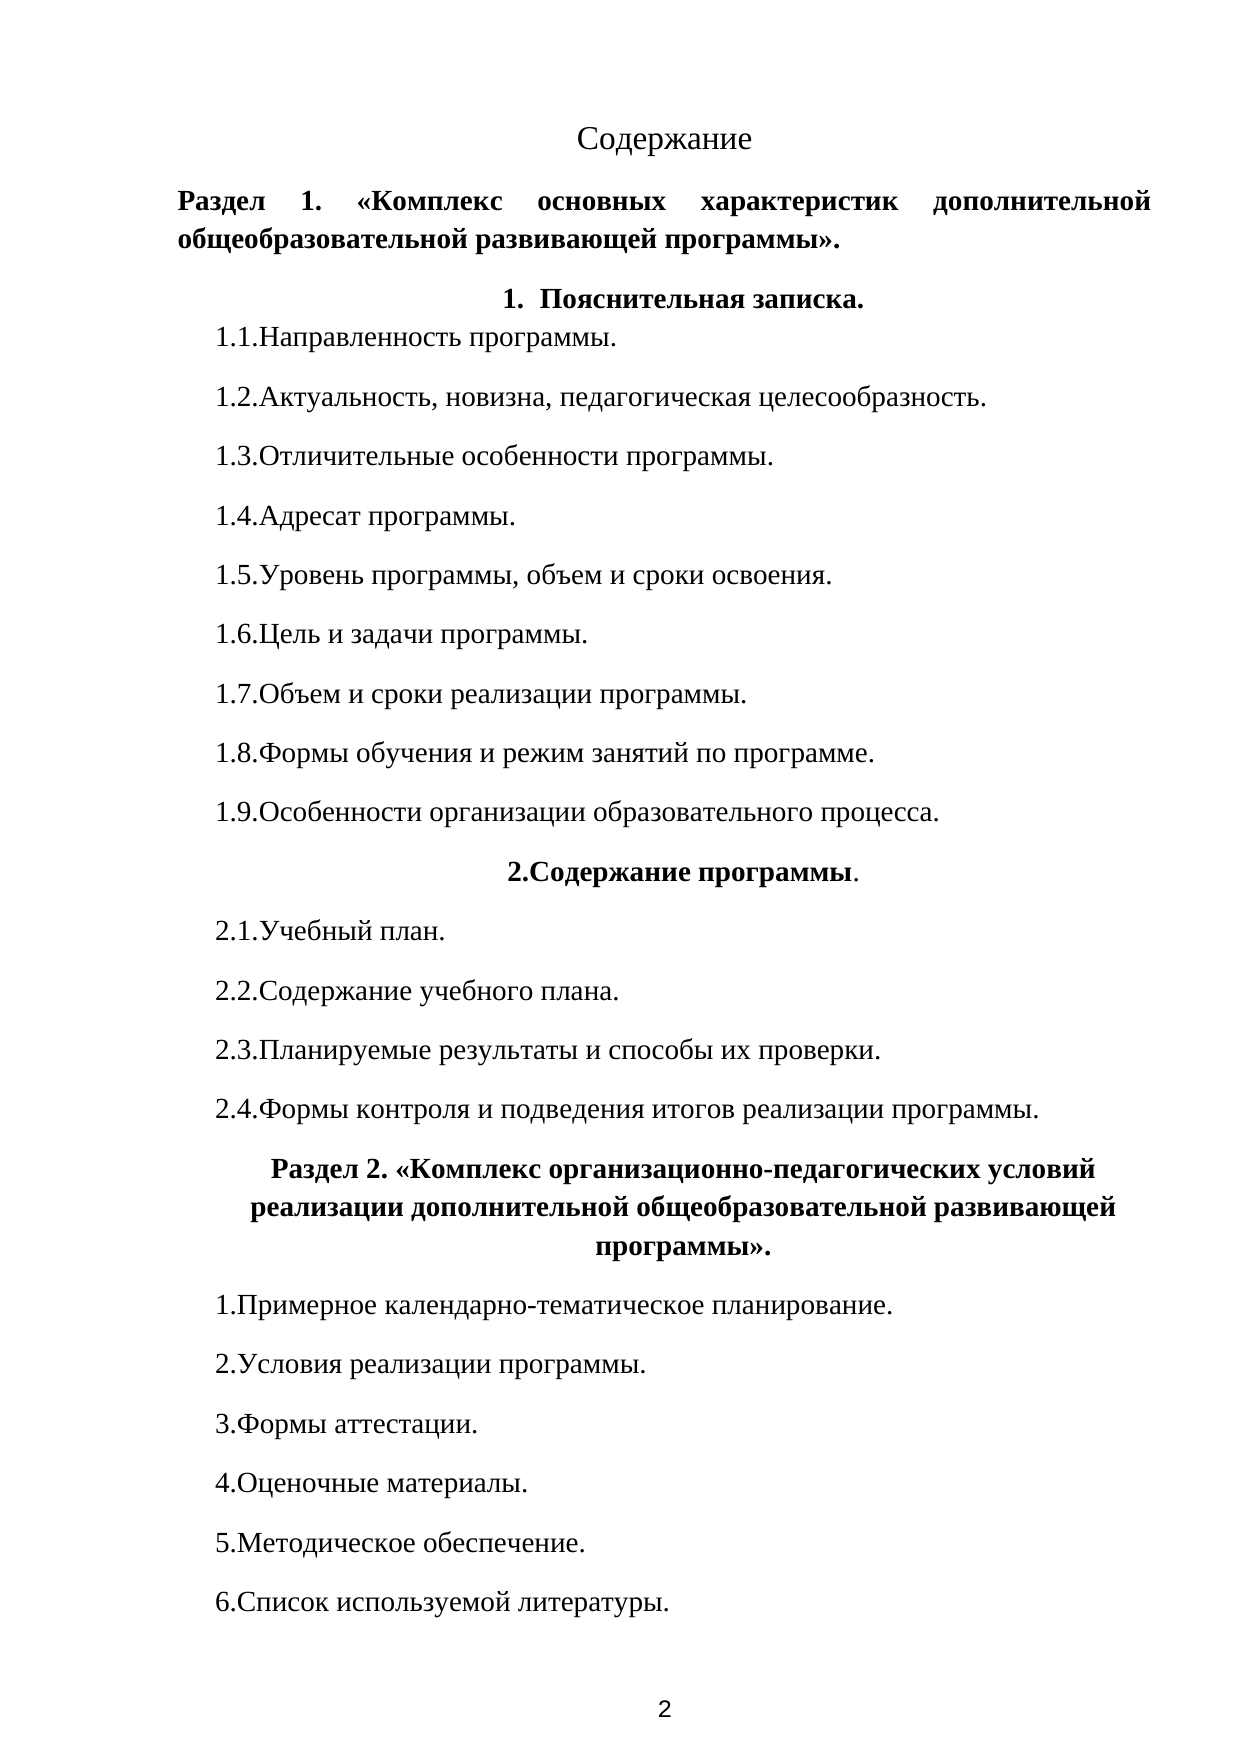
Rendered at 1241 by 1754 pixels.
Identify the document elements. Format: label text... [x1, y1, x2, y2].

text 1.9.Особенности организации образовательного процесса. [215, 794, 1152, 828]
text 2.1.Учебный план. [215, 913, 1152, 947]
text Раздел 2. «Комплекс организационно-педагогических условий реализации дополнительной общеобразовательной развивающей программы». [215, 1151, 1152, 1261]
list Пояснительная записка. [215, 281, 1152, 314]
text 1.8.Формы обучения и режим занятий по программе. [215, 735, 1152, 769]
text 1.Примерное календарно-тематическое планирование. [215, 1287, 1152, 1321]
text Раздел 1. «Комплекс основных характеристик дополнительной общеобразовательной развивающей программы». [177, 183, 1152, 255]
text 2.4.Формы контроля и подведения итогов реализации программы. [215, 1091, 1152, 1125]
text Содержание [177, 118, 1152, 156]
text 6.Список используемой литературы. [215, 1584, 1152, 1618]
text 3.Формы аттестации. [215, 1406, 1152, 1439]
text 2.Содержание программы. [215, 854, 1152, 887]
text 1.6.Цель и задачи программы. [215, 616, 1152, 650]
text 1.4.Адресат программы. [215, 498, 1152, 531]
text 1.5.Уровень программы, объем и сроки освоения. [215, 557, 1152, 591]
text 1.2.Актуальность, новизна, педагогическая целесообразность. [215, 379, 1152, 412]
text 2.2.Содержание учебного плана. [215, 973, 1152, 1006]
text 4.Оценочные материалы. [215, 1465, 1152, 1499]
text 1.1.Направленность программы. [215, 319, 1152, 353]
text 2.Условия реализации программы. [215, 1347, 1152, 1380]
text 1.3.Отличительные особенности программы. [215, 438, 1152, 472]
text 5.Методическое обеспечение. [215, 1525, 1152, 1558]
text 2.3.Планируемые результаты и способы их проверки. [215, 1032, 1152, 1066]
text 1.7.Объем и сроки реализации программы. [215, 676, 1152, 709]
